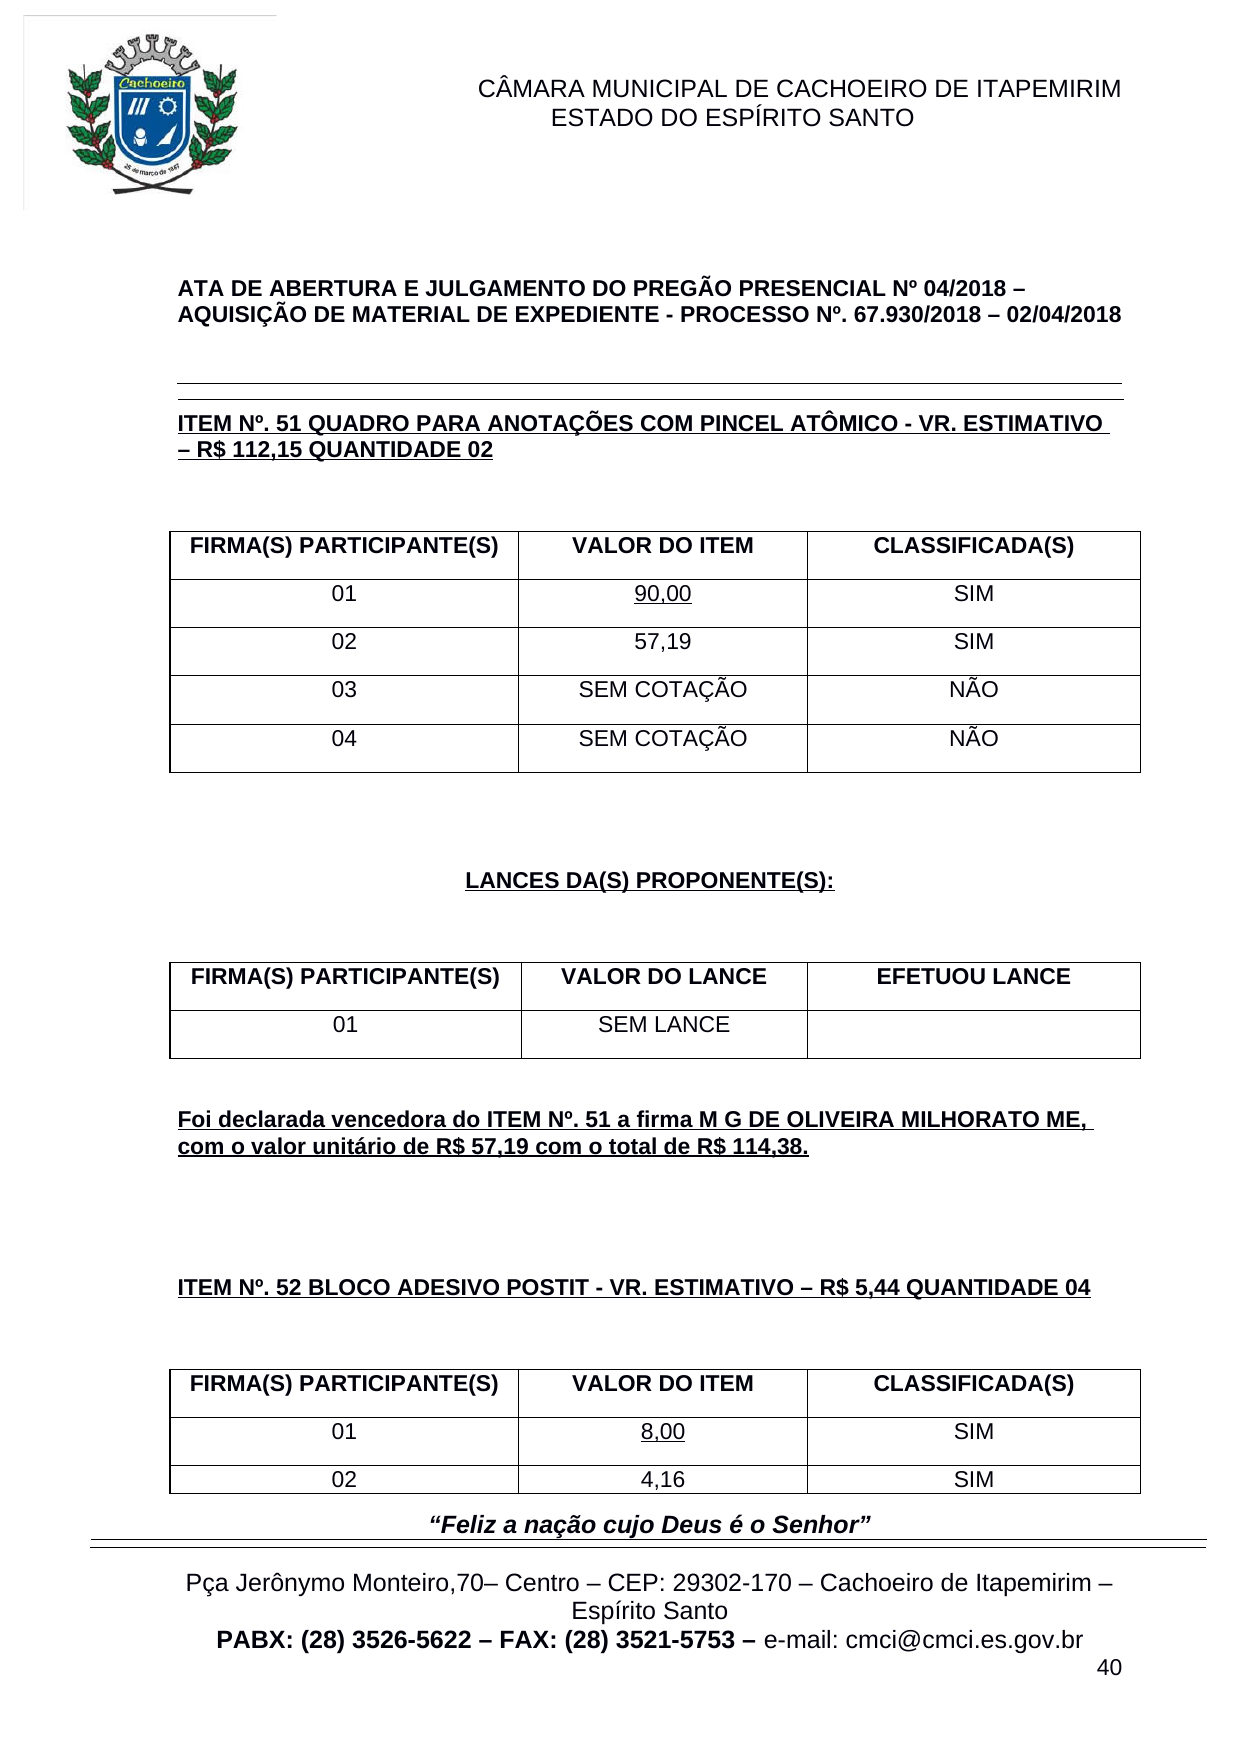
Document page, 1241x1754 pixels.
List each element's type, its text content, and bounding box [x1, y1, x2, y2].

table_cell SIM [808, 1418, 1140, 1465]
table_cell SEM COTAÇÃO [519, 725, 807, 772]
table_cell NÃO [808, 725, 1140, 772]
table_header EFETUOU LANCE [808, 963, 1140, 1010]
text ITEM Nº. 52 BLOCO ADESIVO POSTIT - VR. ESTIMATIVO – R$ 5,44 QUANTIDADE 04 [177, 1274, 1122, 1301]
table_header VALOR DO ITEM [519, 532, 807, 579]
table_cell NÃO [808, 676, 1140, 724]
table_header VALOR DO ITEM [519, 1370, 807, 1417]
table_cell [808, 1011, 1140, 1058]
table_cell SIM [808, 1466, 1140, 1492]
table_cell SEM LANCE [522, 1011, 807, 1058]
table_cell SIM [808, 580, 1140, 627]
table_header VALOR DO LANCE [522, 963, 807, 1010]
table_cell 03 [171, 676, 518, 724]
table_cell 02 [171, 628, 518, 675]
table_cell 4,16 [519, 1466, 807, 1492]
table_header FIRMA(S) PARTICIPANTE(S) [171, 963, 521, 1010]
text Foi declarada vencedora do ITEM Nº. 51 a firma M G DE OLIVEIRA MILHORATO ME, com o valor unitário de R$ 57,19 com o total de R$ 114,38. [177, 1106, 1122, 1159]
text LANCES DA(S) PROPONENTE(S): [177, 867, 1122, 894]
table_cell 02 [171, 1466, 518, 1492]
table_cell 90,00 [519, 580, 807, 627]
picture [24, 15, 280, 213]
table_header CLASSIFICADA(S) [808, 532, 1140, 579]
text ITEM Nº. 51 QUADRO PARA ANOTAÇÕES COM PINCEL ATÔMICO - VR. ESTIMATIVO – R$ 112,15 QUANTIDADE 02 [177, 410, 1122, 463]
table_cell 8,00 [519, 1418, 807, 1465]
table_header FIRMA(S) PARTICIPANTE(S) [171, 532, 518, 579]
table_cell SIM [808, 628, 1140, 675]
table_header FIRMA(S) PARTICIPANTE(S) [171, 1370, 518, 1417]
table_cell 01 [171, 1011, 521, 1058]
table_header CLASSIFICADA(S) [808, 1370, 1140, 1417]
table_cell 04 [171, 725, 518, 772]
table_cell 01 [171, 1418, 518, 1465]
table_cell 57,19 [519, 628, 807, 675]
table_cell 01 [171, 580, 518, 627]
table_cell SEM COTAÇÃO [519, 676, 807, 724]
